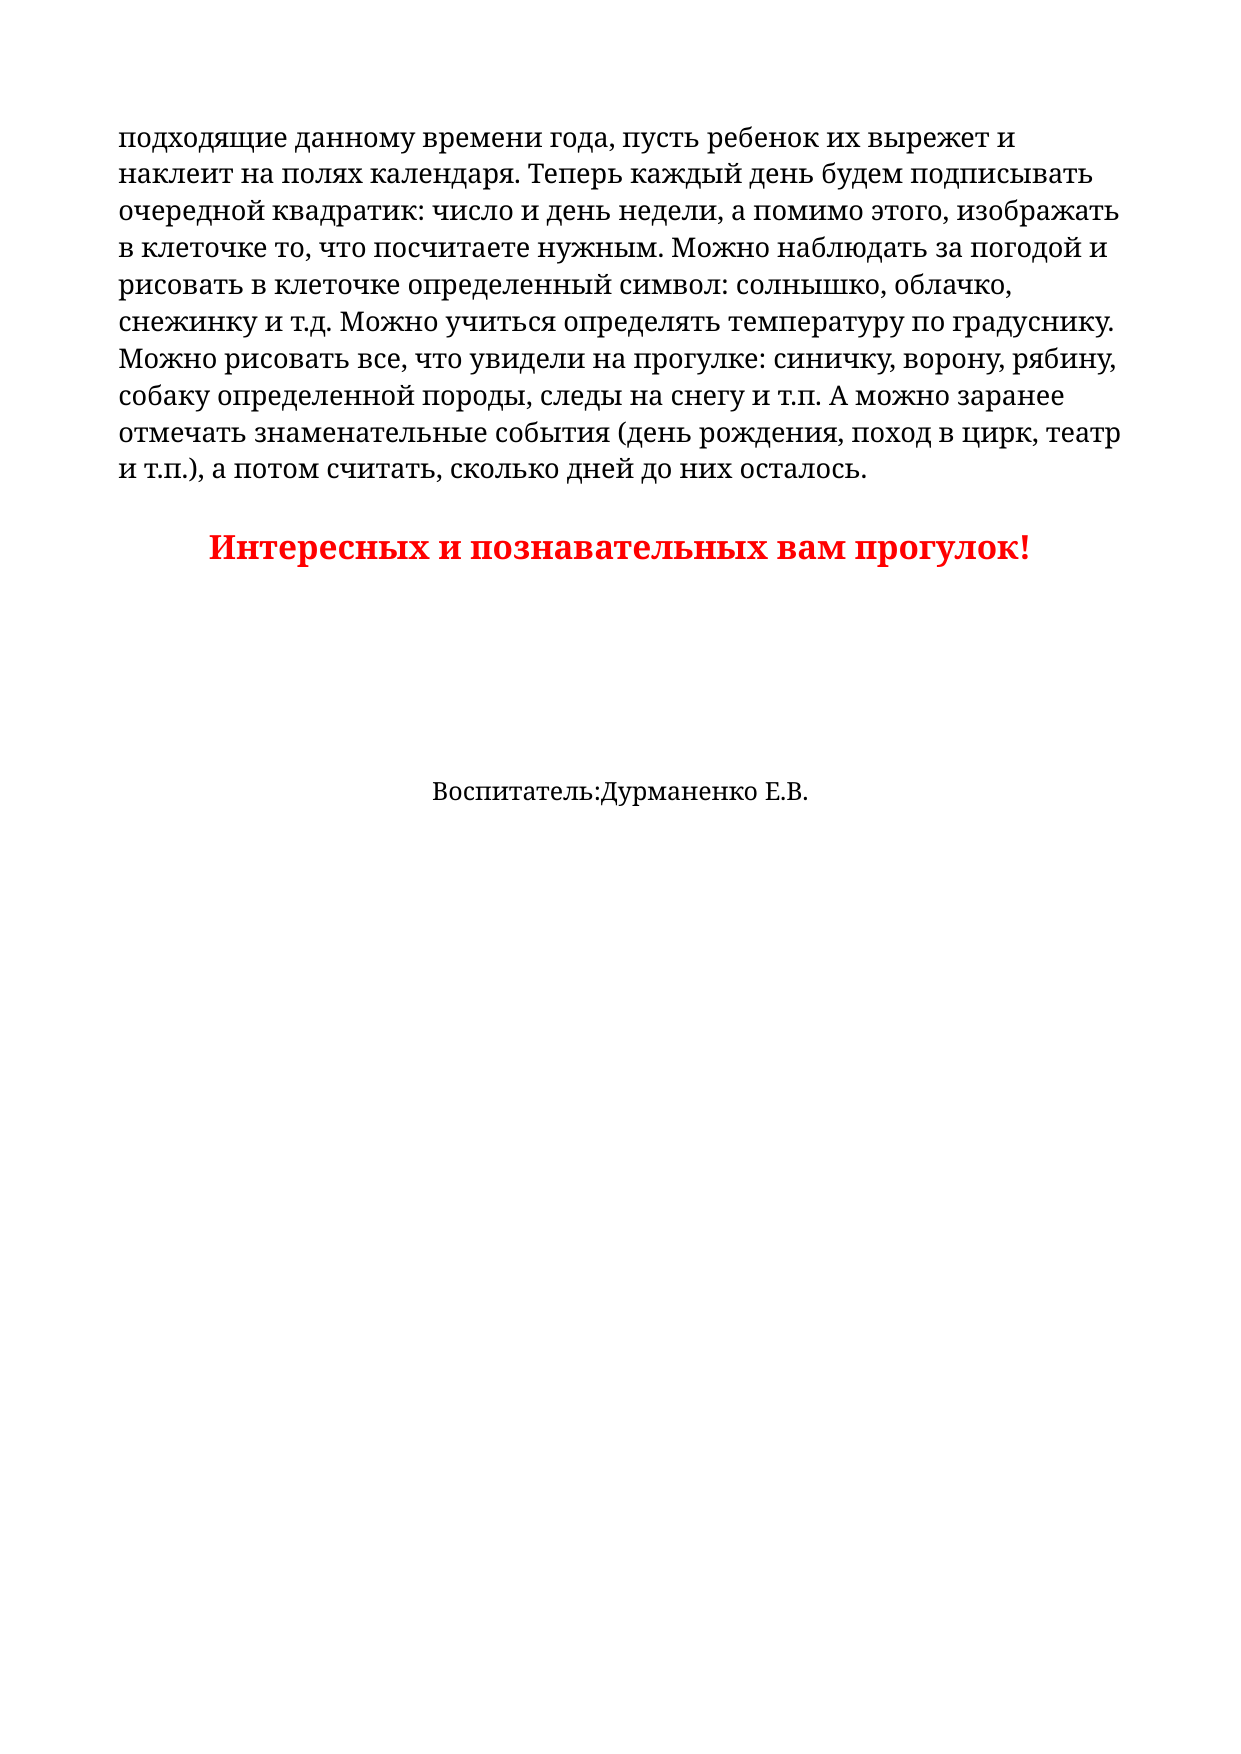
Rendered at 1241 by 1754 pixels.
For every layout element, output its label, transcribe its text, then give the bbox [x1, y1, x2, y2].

text Интересных и познавательных вам прогулок! [118, 524, 1122, 569]
text подходящие данному времени года, пусть ребенок их вырежет и наклеит на полях календаря. Теперь каждый день будем подписывать очередной квадратик: число и день недели, а помимо этого, изображать в клеточке то, что посчитаете нужным. Можно наблюдать за погодой и рисовать в клеточке определенный символ: солнышко, облачко, снежинку и т.д. Можно учиться определять температуру по градуснику. Можно рисовать все, что увидели на прогулке: синичку, ворону, рябину, собаку определенной породы, следы на снегу и т.п. А можно заранее отмечать знаменательные события (день рождения, поход в цирк, театр и т.п.), а потом считать, сколько дней до них осталось. [118, 118, 1122, 487]
text Воспитатель:Дурманенко Е.В. [118, 773, 1122, 808]
